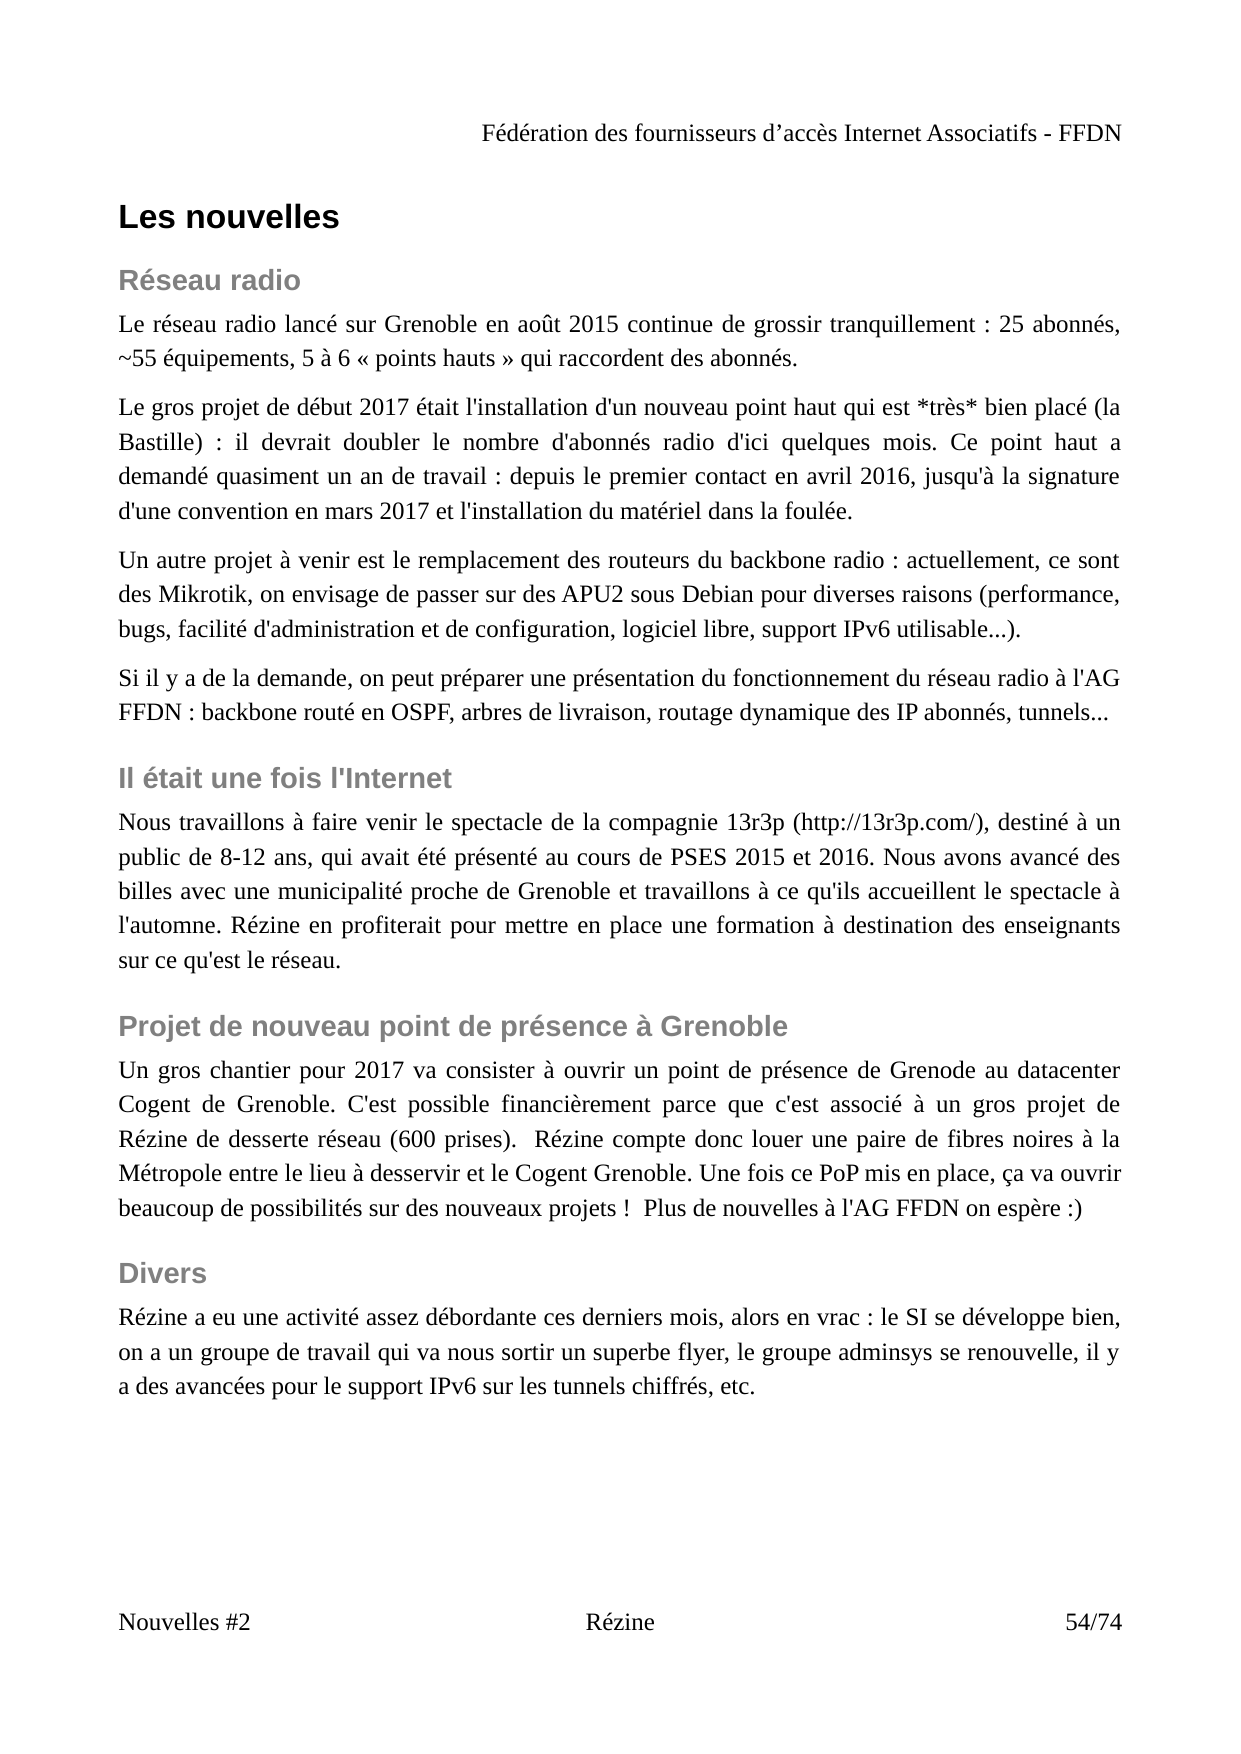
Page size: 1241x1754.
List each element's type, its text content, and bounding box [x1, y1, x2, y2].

subtitle Réseau radio [118, 263, 1122, 296]
text Si il y a de la demande, on peut préparer une présentation du fonctionnement du réseau radio à l'AG FFDN : backbone routé en OSPF, arbres de livraison, routage dynamique des IP abonnés, tunnels... [118, 663, 1122, 726]
text Le gros projet de début 2017 était l'installation d'un nouveau point haut qui est *très* bien placé (la Bastille) : il devrait doubler le nombre d'abonnés radio d'ici quelques mois. Ce point haut a demandé quasiment un an de travail : depuis le premier contact en avril 2016, jusqu'à la signature d'une convention en mars 2017 et l'installation du matériel dans la foulée. [118, 392, 1122, 525]
text Un autre projet à venir est le remplacement des routeurs du backbone radio : actuellement, ce sont des Mikrotik, on envisage de passer sur des APU2 sous Debian pour diverses raisons (performance, bugs, facilité d'administration et de configuration, logiciel libre, support IPv6 utilisable...). [118, 545, 1122, 643]
subtitle Il était une fois l'Internet [118, 761, 1122, 795]
subtitle Projet de nouveau point de présence à Grenoble [118, 1009, 1122, 1042]
text Nous travaillons à faire venir le spectacle de la compagnie 13r3p (http://13r3p.com/), destiné à un public de 8-12 ans, qui avait été présenté au cours de PSES 2015 et 2016. Nous avons avancé des billes avec une municipalité proche de Grenoble et travaillons à ce qu'ils accueillent le spectacle à l'automne. Rézine en profiterait pour mettre en place une formation à destination des enseignants sur ce qu'est le réseau. [118, 807, 1122, 974]
subtitle Les nouvelles [118, 197, 1122, 236]
text Un gros chantier pour 2017 va consister à ouvrir un point de présence de Grenode au datacenter Cogent de Grenoble. C'est possible financièrement parce que c'est associé à un gros projet de Rézine de desserte réseau (600 prises). Rézine compte donc louer une paire de fibres noires à la Métropole entre le lieu à desservir et le Cogent Grenoble. Une fois ce PoP mis en place, ça va ouvrir beaucoup de possibilités sur des nouveaux projets ! Plus de nouvelles à l'AG FFDN on espère :) [118, 1055, 1122, 1221]
text Le réseau radio lancé sur Grenoble en août 2015 continue de grossir tranquillement : 25 abonnés, ~55 équipements, 5 à 6 « points hauts » qui raccordent des abonnés. [118, 309, 1122, 372]
subtitle Divers [118, 1256, 1122, 1290]
text Rézine a eu une activité assez débordante ces derniers mois, alors en vrac : le SI se développe bien, on a un groupe de travail qui va nous sortir un superbe flyer, le groupe adminsys se renouvelle, il y a des avancées pour le support IPv6 sur les tunnels chiffrés, etc. [118, 1302, 1122, 1400]
